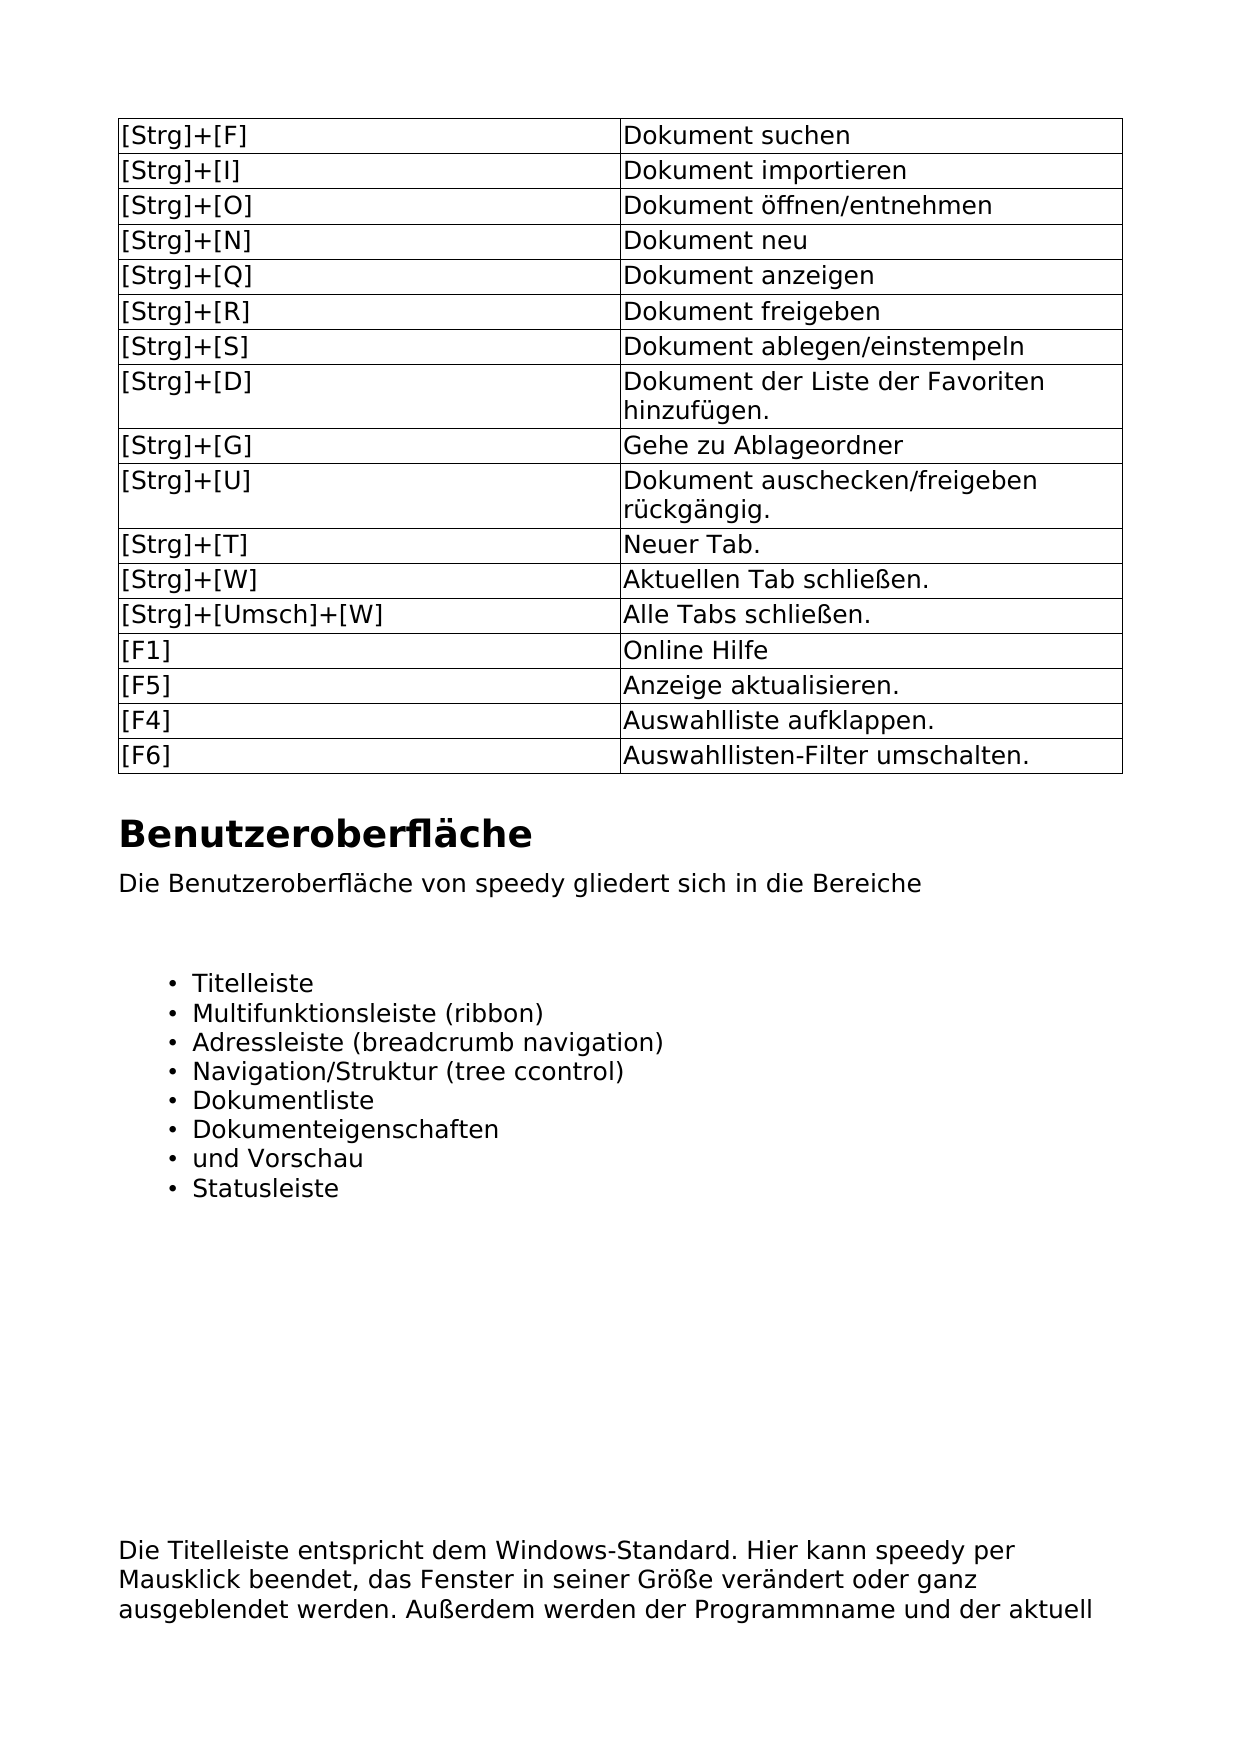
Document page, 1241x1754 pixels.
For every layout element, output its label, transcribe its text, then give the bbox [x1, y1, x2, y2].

table_cell Dokument öffnen/entnehmen [621, 189, 1122, 223]
table_cell [Strg]+[D] [119, 365, 620, 428]
table_cell Neuer Tab. [621, 529, 1122, 563]
text Die Benutzeroberfläche von speedy gliedert sich in die Bereiche [118, 869, 1122, 928]
table_cell [Strg]+[Q] [119, 260, 620, 294]
table_cell Dokument der Liste der Favoriten hinzufügen. [621, 365, 1122, 428]
text Die Titelleiste entspricht dem Windows-Standard. Hier kann speedy per Mausklick beendet, das Fenster in seiner Größe verändert oder ganz ausgeblendet werden. Außerdem werden der Programmname und der aktuell [118, 1537, 1122, 1624]
table_cell [Strg]+[N] [119, 225, 620, 258]
table_cell [F4] [119, 704, 620, 738]
list Dokumentliste [177, 1086, 1122, 1115]
table_cell Anzeige aktualisieren. [621, 669, 1122, 703]
table_cell [Strg]+[Umsch]+[W] [119, 599, 620, 633]
table_cell Auswahllisten-Filter umschalten. [621, 739, 1122, 773]
table_cell [F1] [119, 634, 620, 668]
list Adressleiste (breadcrumb navigation) [177, 1028, 1122, 1057]
table_cell Dokument anzeigen [621, 260, 1122, 294]
subtitle Benutzeroberfläche [118, 813, 1122, 857]
table_cell [Strg]+[T] [119, 529, 620, 563]
table_cell Dokument freigeben [621, 295, 1122, 329]
list Titelleiste [177, 969, 1122, 999]
list Statusleiste [177, 1174, 1122, 1203]
table_cell [Strg]+[R] [119, 295, 620, 329]
table_cell [Strg]+[I] [119, 154, 620, 188]
table_cell [Strg]+[O] [119, 189, 620, 223]
list Dokumenteigenschaften [177, 1115, 1122, 1144]
table_cell [F6] [119, 739, 620, 773]
table_cell [Strg]+[F] [119, 119, 620, 153]
table_cell Dokument ablegen/einstempeln [621, 330, 1122, 364]
table_cell Alle Tabs schließen. [621, 599, 1122, 633]
list Navigation/Struktur (tree ccontrol) [177, 1057, 1122, 1086]
table_cell Online Hilfe [621, 634, 1122, 668]
table_cell Dokument importieren [621, 154, 1122, 188]
table_cell Gehe zu Ablageordner [621, 429, 1122, 463]
table_cell Dokument auschecken/freigeben rückgängig. [621, 464, 1122, 527]
table_cell [Strg]+[G] [119, 429, 620, 463]
table_cell Dokument suchen [621, 119, 1122, 153]
table_cell [Strg]+[S] [119, 330, 620, 364]
table_cell [Strg]+[U] [119, 464, 620, 527]
table_cell Auswahlliste aufklappen. [621, 704, 1122, 738]
table_cell Aktuellen Tab schließen. [621, 564, 1122, 598]
list Multifunktionsleiste (ribbon) [177, 999, 1122, 1028]
table_cell [F5] [119, 669, 620, 703]
table_cell [Strg]+[W] [119, 564, 620, 598]
table_cell Dokument neu [621, 225, 1122, 258]
list und Vorschau [177, 1144, 1122, 1174]
